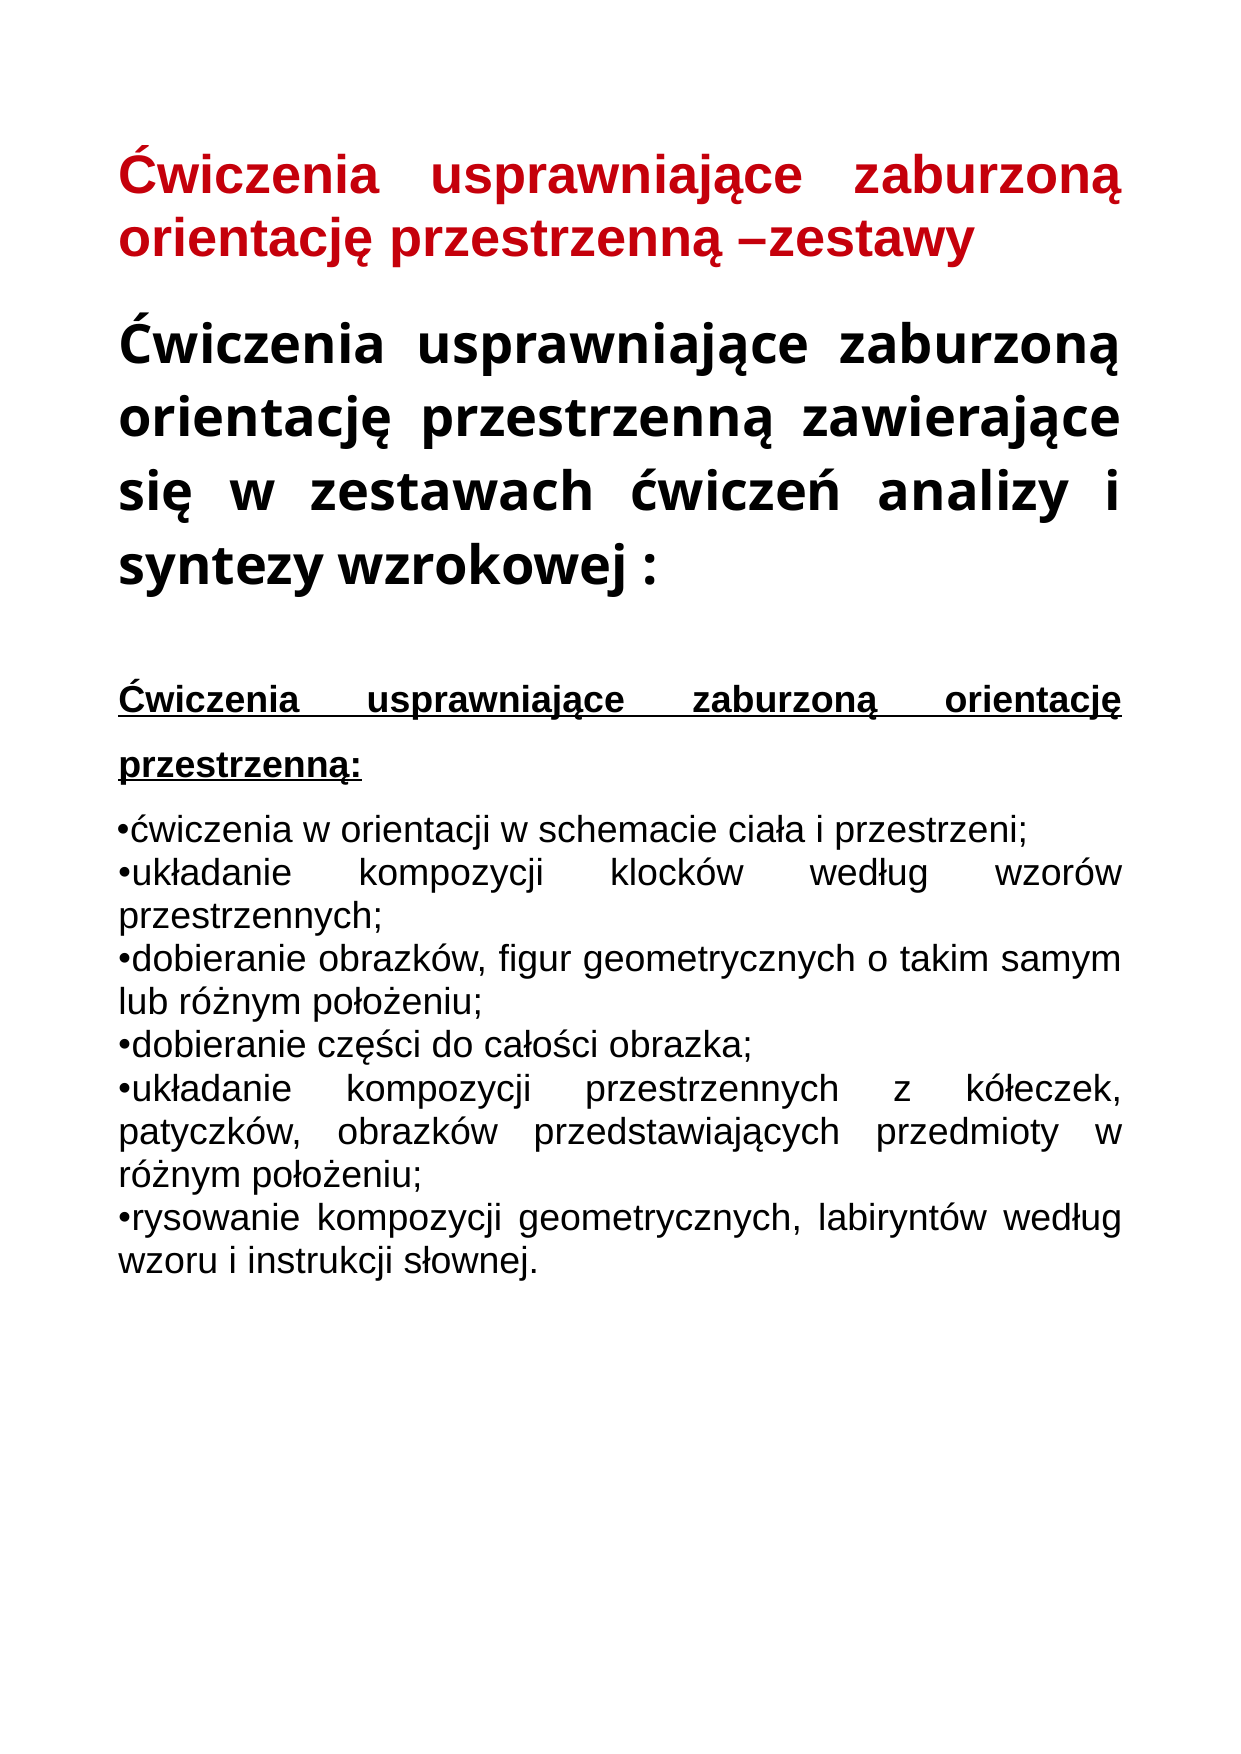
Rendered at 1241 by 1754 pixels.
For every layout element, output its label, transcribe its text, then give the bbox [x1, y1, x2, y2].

list układanie kompozycji klocków według wzorów przestrzennych; [118, 850, 1122, 936]
subtitle Ćwiczenia usprawniające zaburzoną orientację [118, 677, 1122, 715]
list dobieranie części do całości obrazka; [118, 1023, 1122, 1066]
subtitle Ćwiczenia usprawniające zaburzoną orientację przestrzenną –zestawy [118, 143, 1122, 268]
subtitle przestrzenną: [118, 717, 1122, 785]
list ćwiczenia w orientacji w schemacie ciała i przestrzeni; [117, 807, 1122, 850]
list rysowanie kompozycji geometrycznych, labiryntów według wzoru i instrukcji słownej. [118, 1195, 1122, 1282]
list dobieranie obrazków, figur geometrycznych o takim samym lub różnym położeniu; [118, 936, 1122, 1023]
subtitle Ćwiczenia usprawniające zaburzoną orientację przestrzenną zawierające się w zestawach ćwiczeń analizy i syntezy wzrokowej : [118, 305, 1122, 600]
list układanie kompozycji przestrzennych z kółeczek, patyczków, obrazków przedstawiających przedmioty w różnym położeniu; [118, 1066, 1122, 1195]
